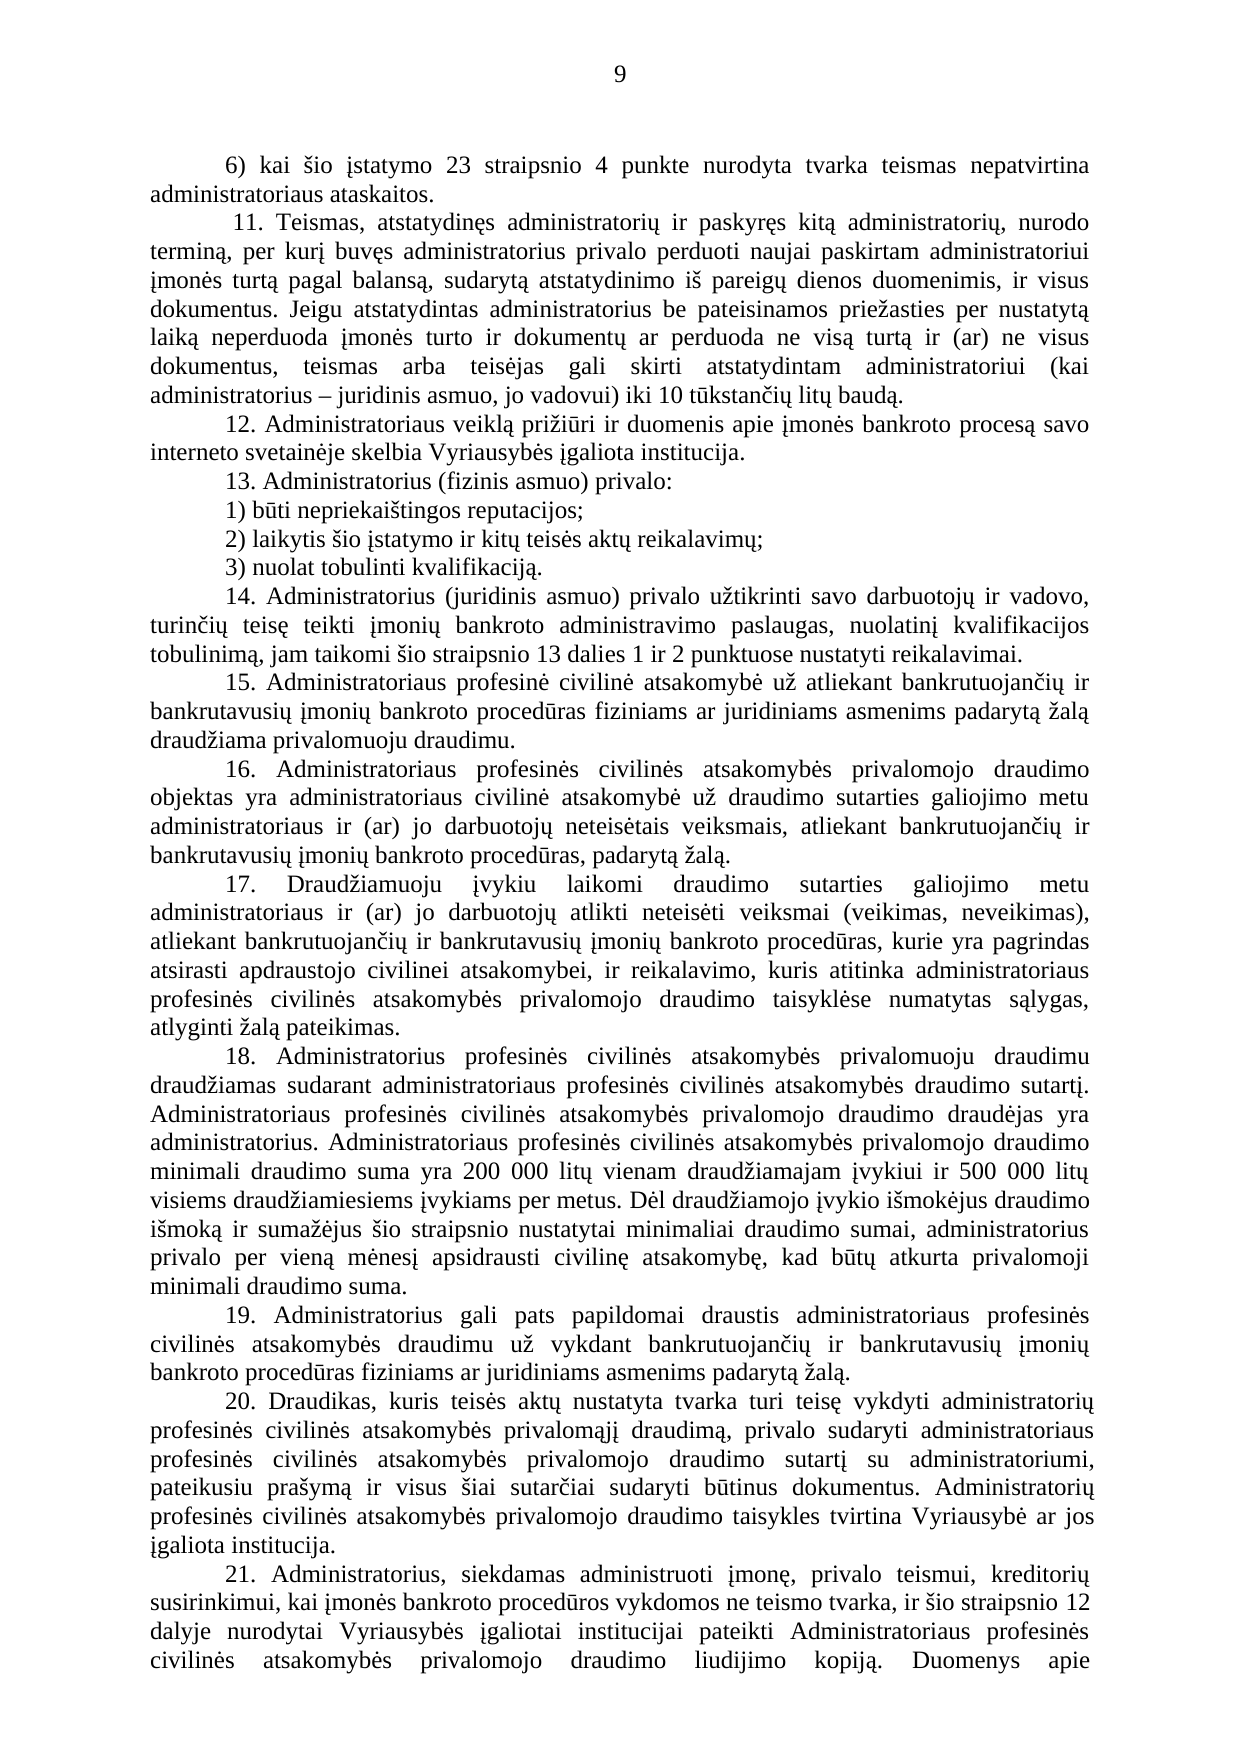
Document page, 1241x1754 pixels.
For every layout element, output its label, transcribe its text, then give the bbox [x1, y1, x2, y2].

text 17. Draudžiamuoju įvykiu laikomi draudimo sutarties galiojimo metu administratoriaus ir (ar) jo darbuotojų atlikti neteisėti veiksmai (veikimas, neveikimas), atliekant bankrutuojančių ir bankrutavusių įmonių bankroto procedūras, kurie yra pagrindas atsirasti apdraustojo civilinei atsakomybei, ir reikalavimo, kuris atitinka administratoriaus profesinės civilinės atsakomybės privalomojo draudimo taisyklėse numatytas sąlygas, atlyginti žalą pateikimas. [150, 869, 1090, 1041]
text 21. Administratorius, siekdamas administruoti įmonę, privalo teismui, kreditorių susirinkimui, kai įmonės bankroto procedūros vykdomos ne teismo tvarka, ir šio straipsnio 12 dalyje nurodytai Vyriausybės įgaliotai institucijai pateikti Administratoriaus profesinės civilinės atsakomybės privalomojo draudimo liudijimo kopiją. Duomenys apie [150, 1559, 1090, 1674]
text 3) nuolat tobulinti kvalifikaciją. [150, 552, 1095, 581]
text 20. Draudikas, kuris teisės aktų nustatyta tvarka turi teisę vykdyti administratorių profesinės civilinės atsakomybės privalomąjį draudimą, privalo sudaryti administratoriaus profesinės civilinės atsakomybės privalomojo draudimo sutartį su administratoriumi, pateikusiu prašymą ir visus šiai sutarčiai sudaryti būtinus dokumentus. Administratorių profesinės civilinės atsakomybės privalomojo draudimo taisykles tvirtina Vyriausybė ar jos įgaliota institucija. [150, 1386, 1095, 1559]
text 15. Administratoriaus profesinė civilinė atsakomybė už atliekant bankrutuojančių ir bankrutavusių įmonių bankroto procedūras fiziniams ar juridiniams asmenims padarytą žalą draudžiama privalomuoju draudimu. [150, 667, 1090, 754]
text 14. Administratorius (juridinis asmuo) privalo užtikrinti savo darbuotojų ir vadovo, turinčių teisę teikti įmonių bankroto administravimo paslaugas, nuolatinį kvalifikacijos tobulinimą, jam taikomi šio straipsnio 13 dalies 1 ir 2 punktuose nustatyti reikalavimai. [150, 581, 1090, 667]
text 16. Administratoriaus profesinės civilinės atsakomybės privalomojo draudimo objektas yra administratoriaus civilinė atsakomybė už draudimo sutarties galiojimo metu administratoriaus ir (ar) jo darbuotojų neteisėtais veiksmais, atliekant bankrutuojančių ir bankrutavusių įmonių bankroto procedūras, padarytą žalą. [150, 754, 1090, 869]
text 1) būti nepriekaištingos reputacijos; [150, 495, 1095, 524]
text 13. Administratorius (fizinis asmuo) privalo: [150, 466, 1093, 495]
text 12. Administratoriaus veiklą prižiūri ir duomenis apie įmonės bankroto procesą savo interneto svetainėje skelbia Vyriausybės įgaliota institucija. [150, 409, 1090, 466]
text 18. Administratorius profesinės civilinės atsakomybės privalomuoju draudimu draudžiamas sudarant administratoriaus profesinės civilinės atsakomybės draudimo sutartį. Administratoriaus profesinės civilinės atsakomybės privalomojo draudimo draudėjas yra administratorius. Administratoriaus profesinės civilinės atsakomybės privalomojo draudimo minimali draudimo suma yra 200 000 litų vienam draudžiamajam įvykiui ir 500 000 litų visiems draudžiamiesiems įvykiams per metus. Dėl draudžiamojo įvykio išmokėjus draudimo išmoką ir sumažėjus šio straipsnio nustatytai minimaliai draudimo sumai, administratorius privalo per vieną mėnesį apsidrausti civilinę atsakomybę, kad būtų atkurta privalomoji minimali draudimo suma. [150, 1041, 1090, 1300]
text 6) kai šio įstatymo 23 straipsnio 4 punkte nurodyta tvarka teismas nepatvirtina administratoriaus ataskaitos. [150, 150, 1090, 207]
text 19. Administratorius gali pats papildomai draustis administratoriaus profesinės civilinės atsakomybės draudimu už vykdant bankrutuojančių ir bankrutavusių įmonių bankroto procedūras fiziniams ar juridiniams asmenims padarytą žalą. [150, 1300, 1090, 1386]
text 2) laikytis šio įstatymo ir kitų teisės aktų reikalavimų; [150, 524, 1093, 552]
text 11. Teismas, atstatydinęs administratorių ir paskyręs kitą administratorių, nurodo terminą, per kurį buvęs administratorius privalo perduoti naujai paskirtam administratoriui įmonės turtą pagal balansą, sudarytą atstatydinimo iš pareigų dienos duomenimis, ir visus dokumentus. Jeigu atstatydintas administratorius be pateisinamos priežasties per nustatytą laiką neperduoda įmonės turto ir dokumentų ar perduoda ne visą turtą ir (ar) ne visus dokumentus, teismas arba teisėjas gali skirti atstatydintam administratoriui (kai administratorius – juridinis asmuo, jo vadovui) iki 10 tūkstančių litų baudą. [150, 207, 1090, 409]
